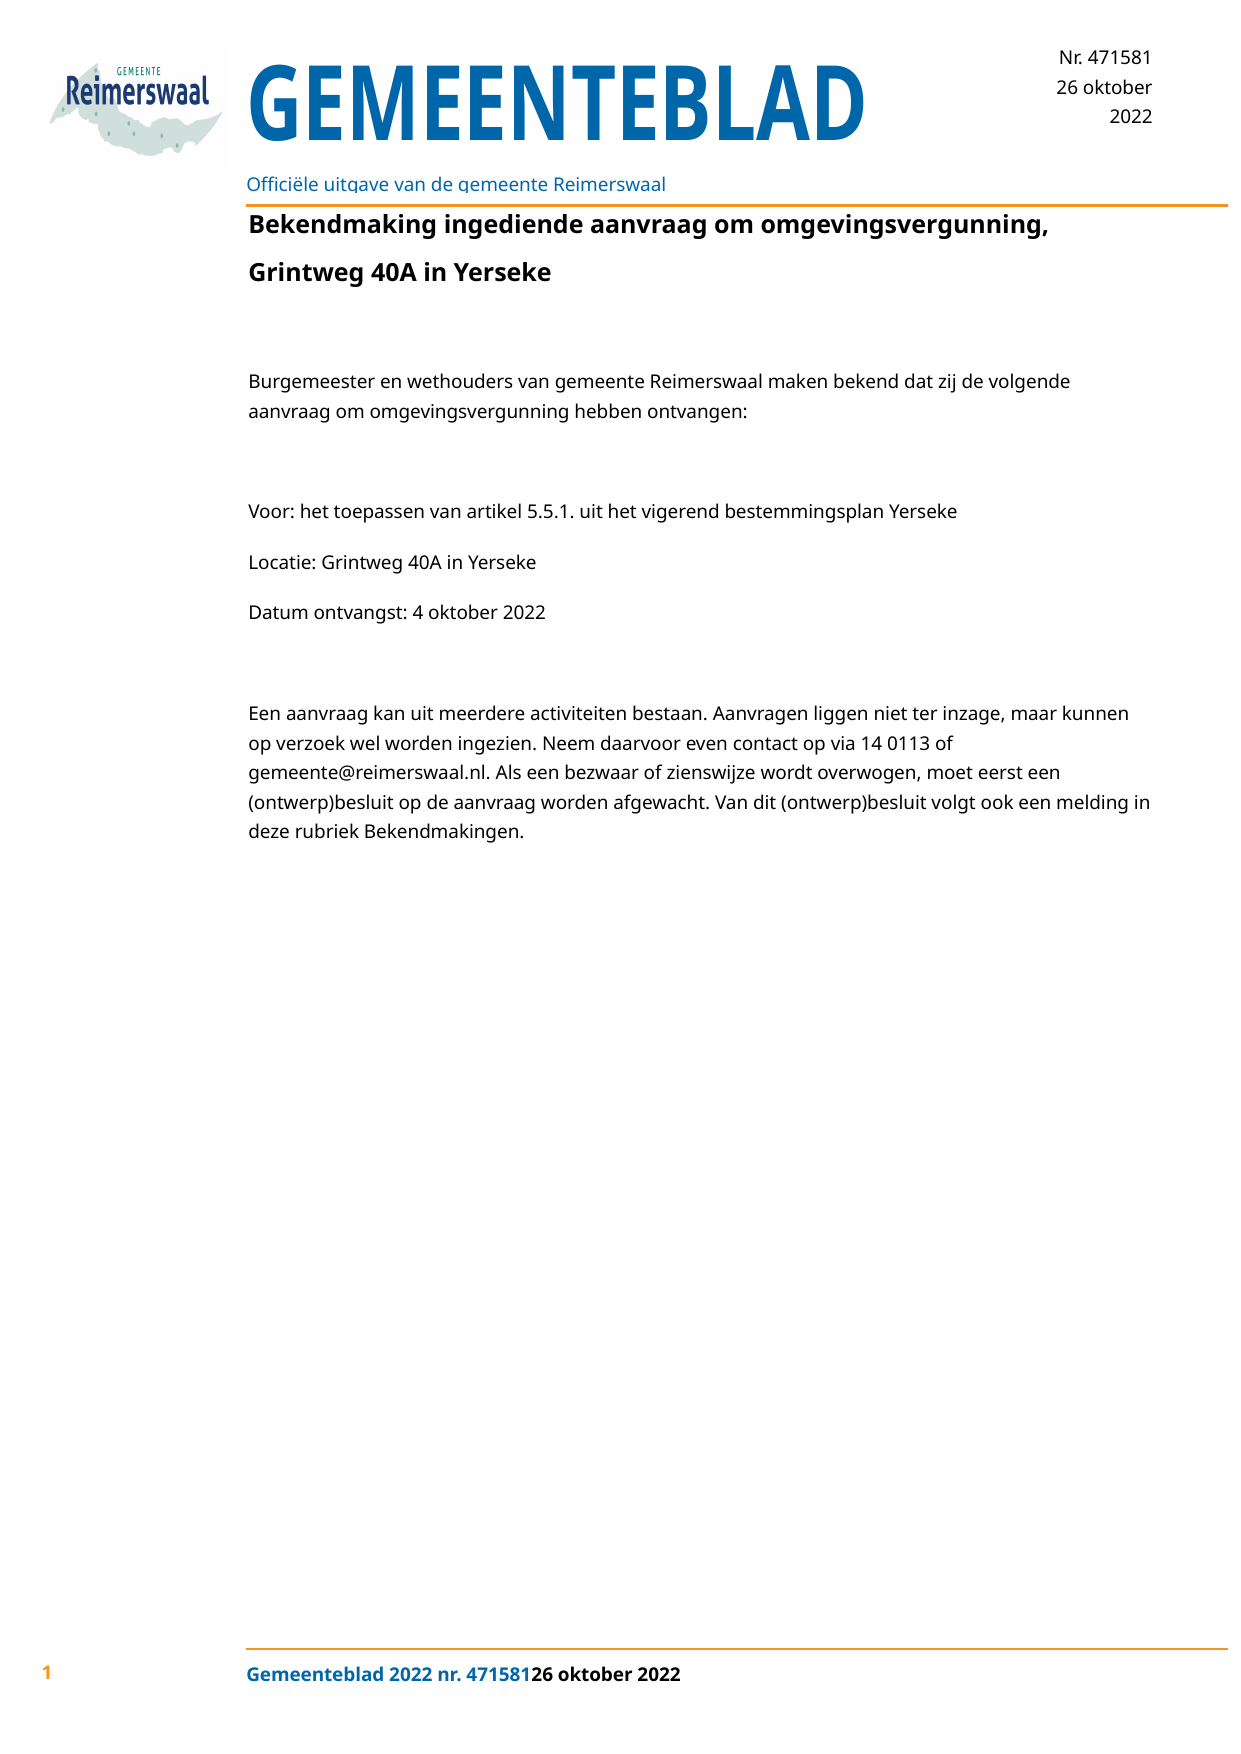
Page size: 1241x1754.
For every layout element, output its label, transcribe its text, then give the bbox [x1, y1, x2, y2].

text Locatie: Grintweg 40A in Yerseke [248, 549, 1152, 575]
text Datum ontvangst: 4 oktober 2022 [248, 599, 1152, 625]
text Een aanvraag kan uit meerdere activiteiten bestaan. Aanvragen liggen niet ter inzage, maar kunnen op verzoek wel worden ingezien. Neem daarvoor even contact op via 14 0113 of gemeente@reimerswaal.nl. Als een bezwaar of zienswijze wordt overwogen, moet eerst een (ontwerp)besluit op de aanvraag worden afgewacht. Van dit (ontwerp)besluit volgt ook een melding in deze rubriek Bekendmakingen. [248, 700, 1152, 844]
text Bekendmaking ingediende aanvraag om omgevingsvergunning, Grintweg 40A in Yerseke [248, 207, 1152, 288]
text Voor: het toepassen van artikel 5.5.1. uit het vigerend bestemmingsplan Yerseke [248, 499, 1152, 524]
text Burgemeester en wethouders van gemeente Reimerswaal maken bekend dat zij de volgende aanvraag om omgevingsvergunning hebben ontvangen: [248, 368, 1152, 424]
picture [41, 47, 231, 172]
